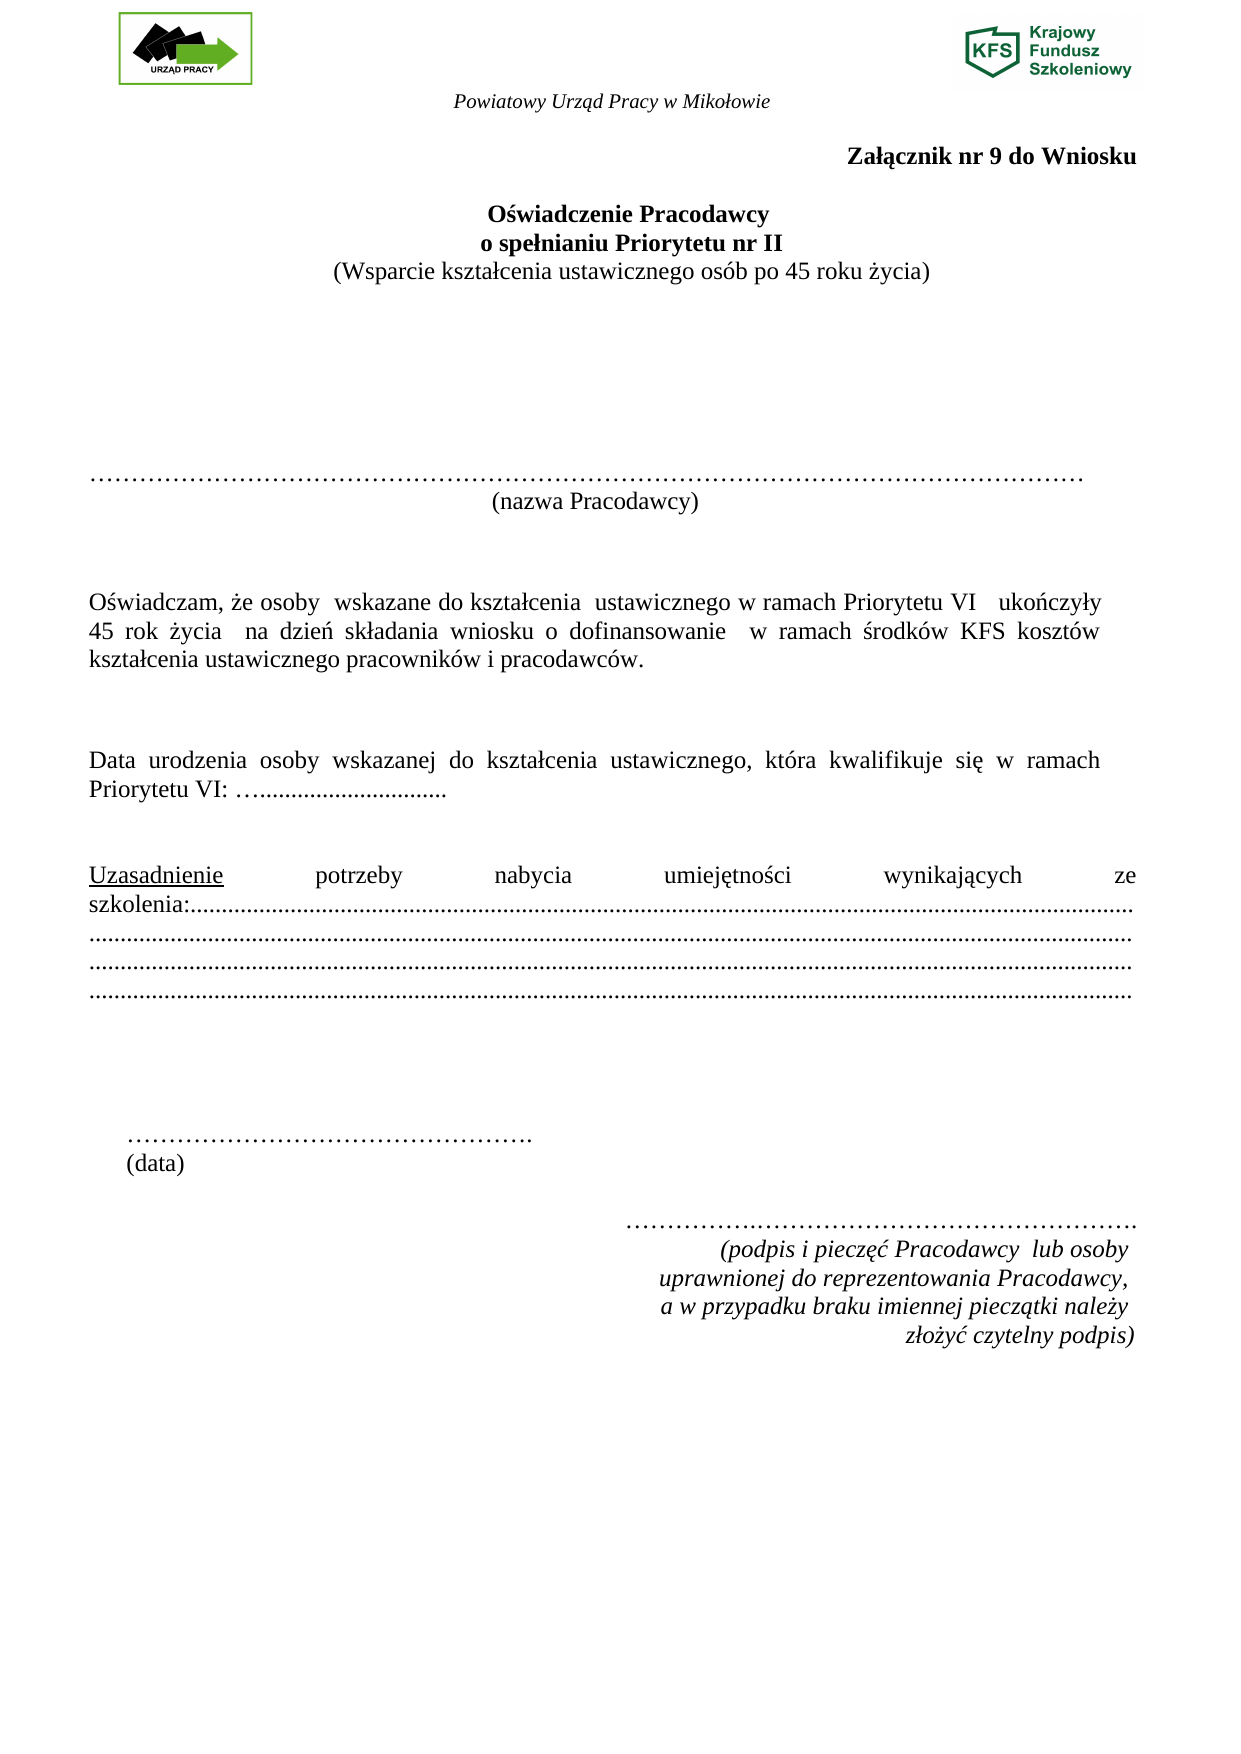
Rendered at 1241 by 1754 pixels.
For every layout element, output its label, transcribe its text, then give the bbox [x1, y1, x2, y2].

text (podpis i pieczęć Pracodawcy lub osoby [89, 1234, 1137, 1263]
picture [118, 12, 253, 85]
text Oświadczam, że osoby wskazane do kształcenia ustawicznego w ramach Priorytetu VI ukończyły 45 rok życia na dzień składania wniosku o dofinansowanie w ramach środków KFS kosztów kształcenia ustawicznego pracowników i pracodawców. [89, 587, 1102, 673]
text Data urodzenia osoby wskazanej do kształcenia ustawicznego, która kwalifikuje się w ramach Priorytetu VI: ….............................. [89, 745, 1102, 803]
text …………………………………………. [126, 1119, 1137, 1148]
text (Wsparcie kształcenia ustawicznego osób po 45 roku życia) [126, 256, 1137, 285]
text Oświadczenie Pracodawcy [126, 199, 1137, 228]
text Uzasadnienie potrzeby nabycia umiejętności wynikających ze szkolenia:............................................................................................................................................................................................................................................................................................................................................................................................................................................................................................................................................................................................................................................................................ [89, 860, 1137, 1004]
text …………….………………………………………. [126, 1205, 1137, 1234]
text (nazwa Pracodawcy) [89, 486, 1102, 515]
picture [951, 12, 1146, 92]
text (data) [126, 1148, 1137, 1176]
text o spełnianiu Priorytetu nr II [126, 228, 1137, 256]
text Załącznik nr 9 do Wniosku [126, 141, 1137, 170]
text ………………………………………………………………………………………………………… [89, 458, 1102, 486]
text uprawnionej do reprezentowania Pracodawcy, a w przypadku braku imiennej pieczątki należy złożyć czytelny podpis) [89, 1263, 1137, 1349]
